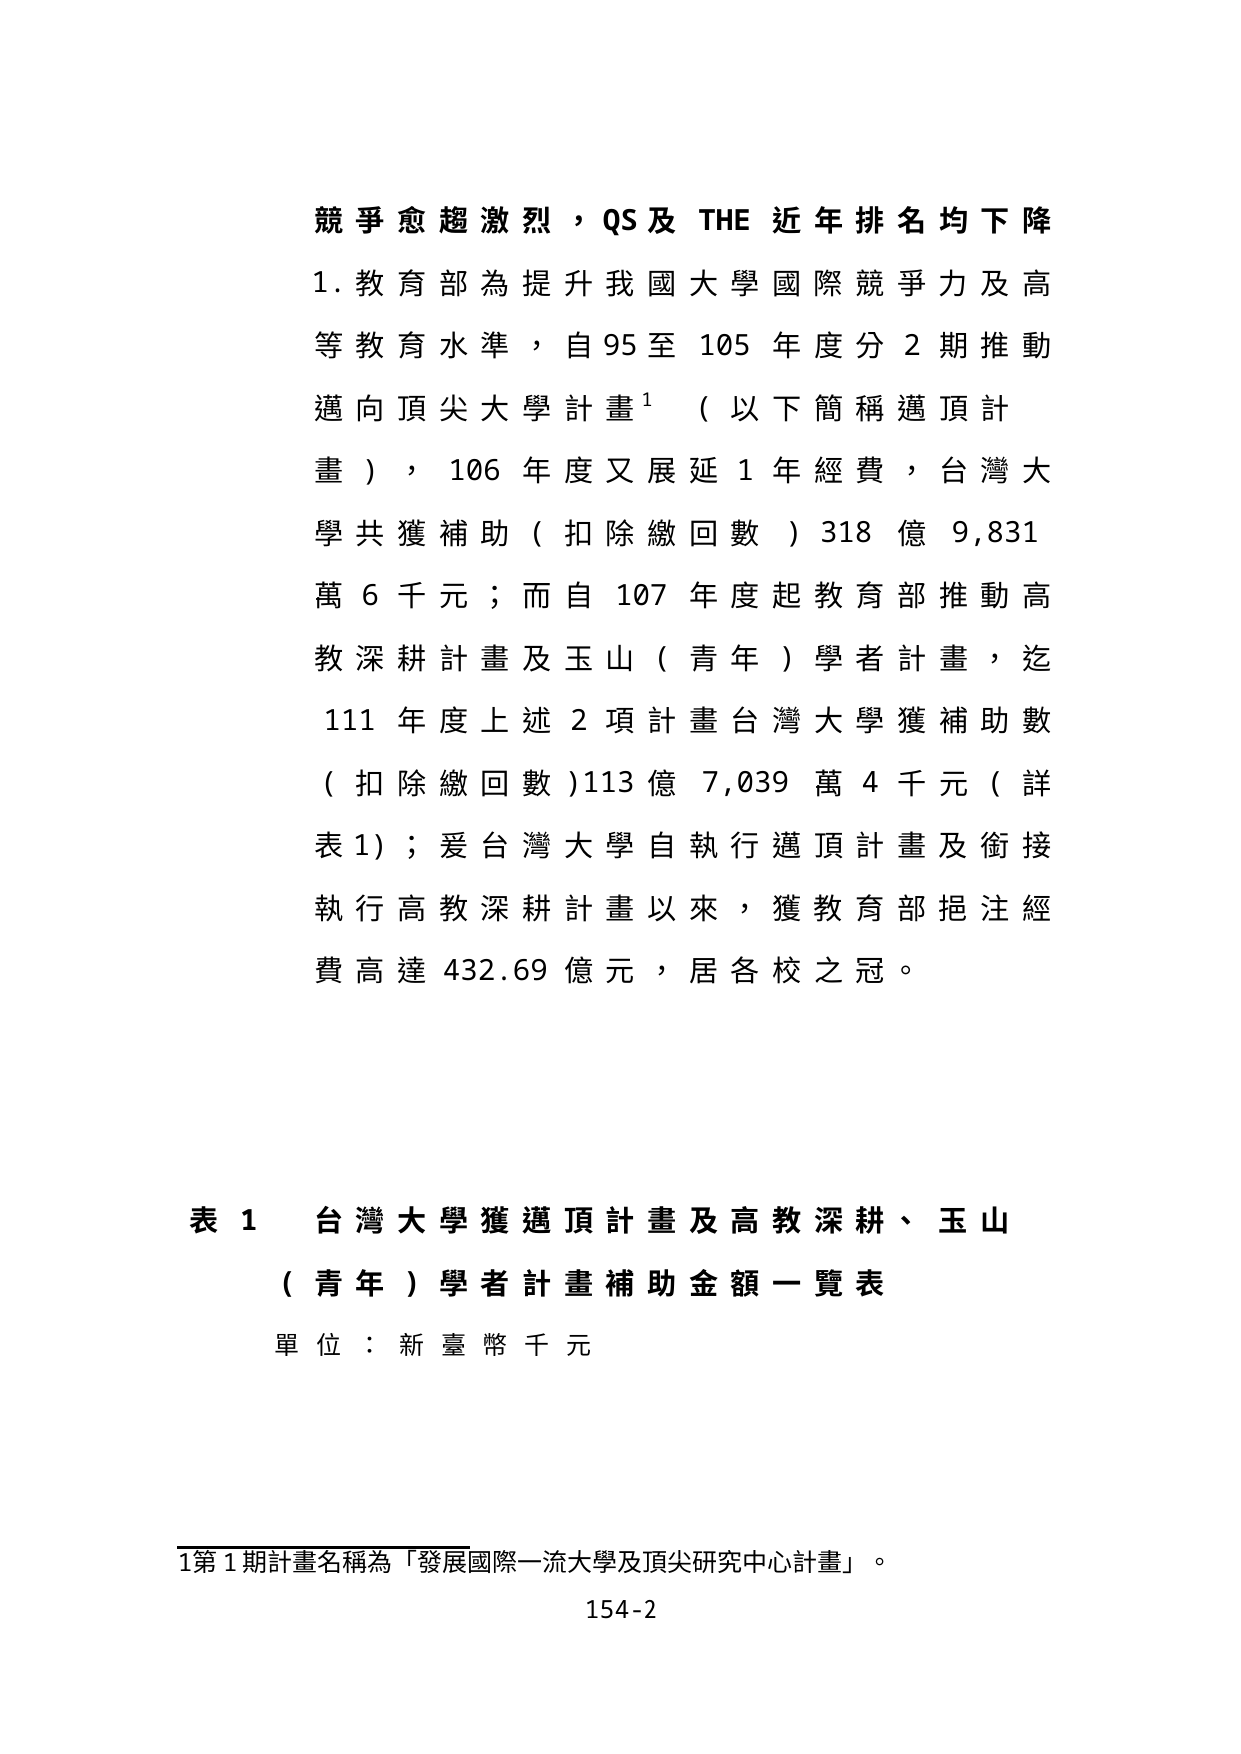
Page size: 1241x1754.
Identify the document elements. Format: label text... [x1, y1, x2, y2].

text 第1期計畫名稱為「發展國際一流大學及頂尖研究中心計畫」。 [177, 1548, 1063, 1577]
text 1.教育部為提升我國大學國際競爭力及高等教育水準，自95至105年度分2期推動邁向頂尖大學計畫(以下簡稱邁頂計畫)，106年度又展延1年經費，台灣大學共獲補助(扣除繳回數) 318億9,831萬6千元；而自107年度起教育部推動高教深耕計畫及玉山(青年)學者計畫，迄111年度上述2項計畫台灣大學獲補助數(扣除繳回數)113億7,039萬4千元(詳表1)；爰台灣大學自執行邁頂計畫及銜接執行高教深耕計畫以來，獲教育部挹注經費高達432.69億元，居各校之冠。 [271, 240, 1058, 990]
text 表1 台灣大學獲邁頂計畫及高教深耕、玉山(青年)學者計畫補助金額一覽表 單位：新臺幣千元 [183, 1177, 1058, 1365]
text 競爭愈趨激烈，QS及THE近年排名均下降 [242, 177, 1058, 240]
